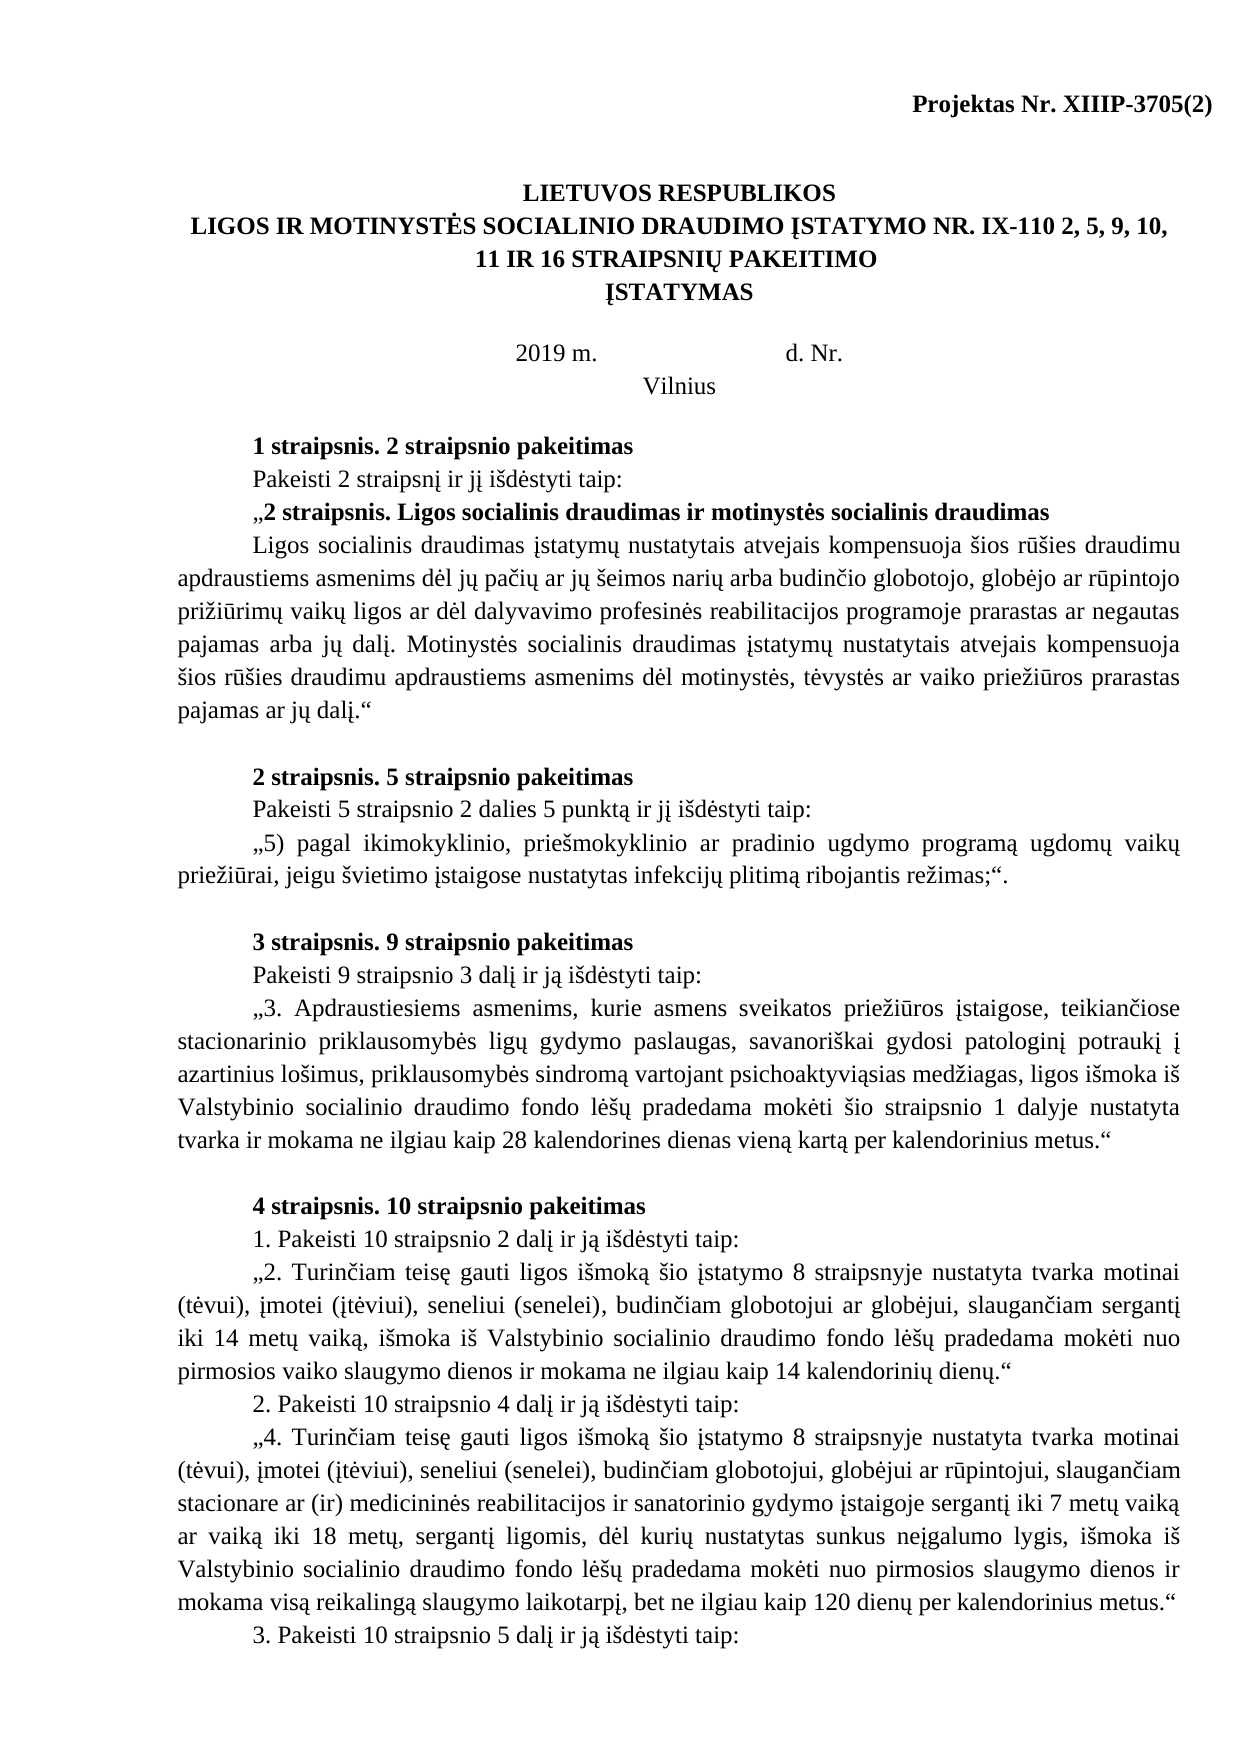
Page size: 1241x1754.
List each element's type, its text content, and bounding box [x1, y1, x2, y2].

text 4 straipsnis. 10 straipsnio pakeitimas [177, 1191, 1181, 1219]
table_header [177, 89, 897, 150]
text 1 straipsnis. 2 straipsnio pakeitimas [177, 431, 1181, 460]
text LIGOS IR MOTINYSTĖS SOCIALINIO DRAUDIMO ĮSTATYMO NR. Ix-110 2, 5, 9, 10, 11 ir 16 STRAIPSNIŲ PAKEITIMO [177, 211, 1181, 273]
text „3. Apdraustiesiems asmenims, kurie asmens sveikatos priežiūros įstaigose, teikiančiose stacionarinio priklausomybės ligų gydymo paslaugas, savanoriškai gydosi patologinį potraukį į azartinius lošimus, priklausomybės sindromą vartojant psichoaktyviąsias medžiagas, ligos išmoka iš Valstybinio socialinio draudimo fondo lėšų pradedama mokėti šio straipsnio 1 dalyje nustatyta tvarka ir mokama ne ilgiau kaip 28 kalendorines dienas vieną kartą per kalendorinius metus.“ [177, 993, 1181, 1153]
text Pakeisti 5 straipsnio 2 dalies 5 punktą ir jį išdėstyti taip: [177, 794, 1181, 823]
text „2 straipsnis. Ligos socialinis draudimas ir motinystės socialinis draudimas [177, 497, 1181, 526]
text Pakeisti 2 straipsnį ir jį išdėstyti taip: [177, 464, 1181, 493]
text Pakeisti 9 straipsnio 3 dalį ir ją išdėstyti taip: [177, 960, 1181, 988]
text įstatymas [177, 277, 1181, 306]
text 2 straipsnis. 5 straipsnio pakeitimas [177, 762, 1181, 790]
text 3. Pakeisti 10 straipsnio 5 dalį ir ją išdėstyti taip: [177, 1620, 1181, 1649]
text Vilnius [177, 371, 1181, 399]
text LIETUVOS RESPUBLIKOS [177, 178, 1181, 207]
text „4. Turinčiam teisę gauti ligos išmoką šio įstatymo 8 straipsnyje nustatyta tvarka motinai (tėvui), įmotei (įtėviui), seneliui (senelei), budinčiam globotojui, globėjui ar rūpintojui, slaugančiam stacionare ar (ir) medicininės reabilitacijos ir sanatorinio gydymo įstaigoje sergantį iki 7 metų vaiką ar vaiką iki 18 metų, sergantį ligomis, dėl kurių nustatytas sunkus neįgalumo lygis, išmoka iš Valstybinio socialinio draudimo fondo lėšų pradedama mokėti nuo pirmosios slaugymo dienos ir mokama visą reikalingą slaugymo laikotarpį, bet ne ilgiau kaip 120 dienų per kalendorinius metus.“ [177, 1422, 1181, 1616]
text 1. Pakeisti 10 straipsnio 2 dalį ir ją išdėstyti taip: [177, 1224, 1181, 1253]
table_header Projektas Nr. XIIIP-3705(2) [897, 89, 1240, 150]
text Ligos socialinis draudimas įstatymų nustatytais atvejais kompensuoja šios rūšies draudimu apdraustiems asmenims dėl jų pačių ar jų šeimos narių arba budinčio globotojo, globėjo ar rūpintojo prižiūrimų vaikų ligos ar dėl dalyvavimo profesinės reabilitacijos programoje prarastas ar negautas pajamas arba jų dalį. Motinystės socialinis draudimas įstatymų nustatytais atvejais kompensuoja šios rūšies draudimu apdraustiems asmenims dėl motinystės, tėvystės ar vaiko priežiūros prarastas pajamas ar jų dalį.“ [177, 530, 1181, 724]
text „5) pagal ikimokyklinio, priešmokyklinio ar pradinio ugdymo programą ugdomų vaikų priežiūrai, jeigu švietimo įstaigose nustatytas infekcijų plitimą ribojantis režimas;“. [177, 828, 1181, 889]
text 2. Pakeisti 10 straipsnio 4 dalį ir ją išdėstyti taip: [177, 1389, 1181, 1418]
text 2019 m. d. Nr. [177, 338, 1181, 366]
text „2. Turinčiam teisę gauti ligos išmoką šio įstatymo 8 straipsnyje nustatyta tvarka motinai (tėvui), įmotei (įtėviui), seneliui (senelei), budinčiam globotojui ar globėjui, slaugančiam sergantį iki 14 metų vaiką, išmoka iš Valstybinio socialinio draudimo fondo lėšų pradedama mokėti nuo pirmosios vaiko slaugymo dienos ir mokama ne ilgiau kaip 14 kalendorinių dienų.“ [177, 1257, 1181, 1385]
text 3 straipsnis. 9 straipsnio pakeitimas [177, 927, 1181, 955]
